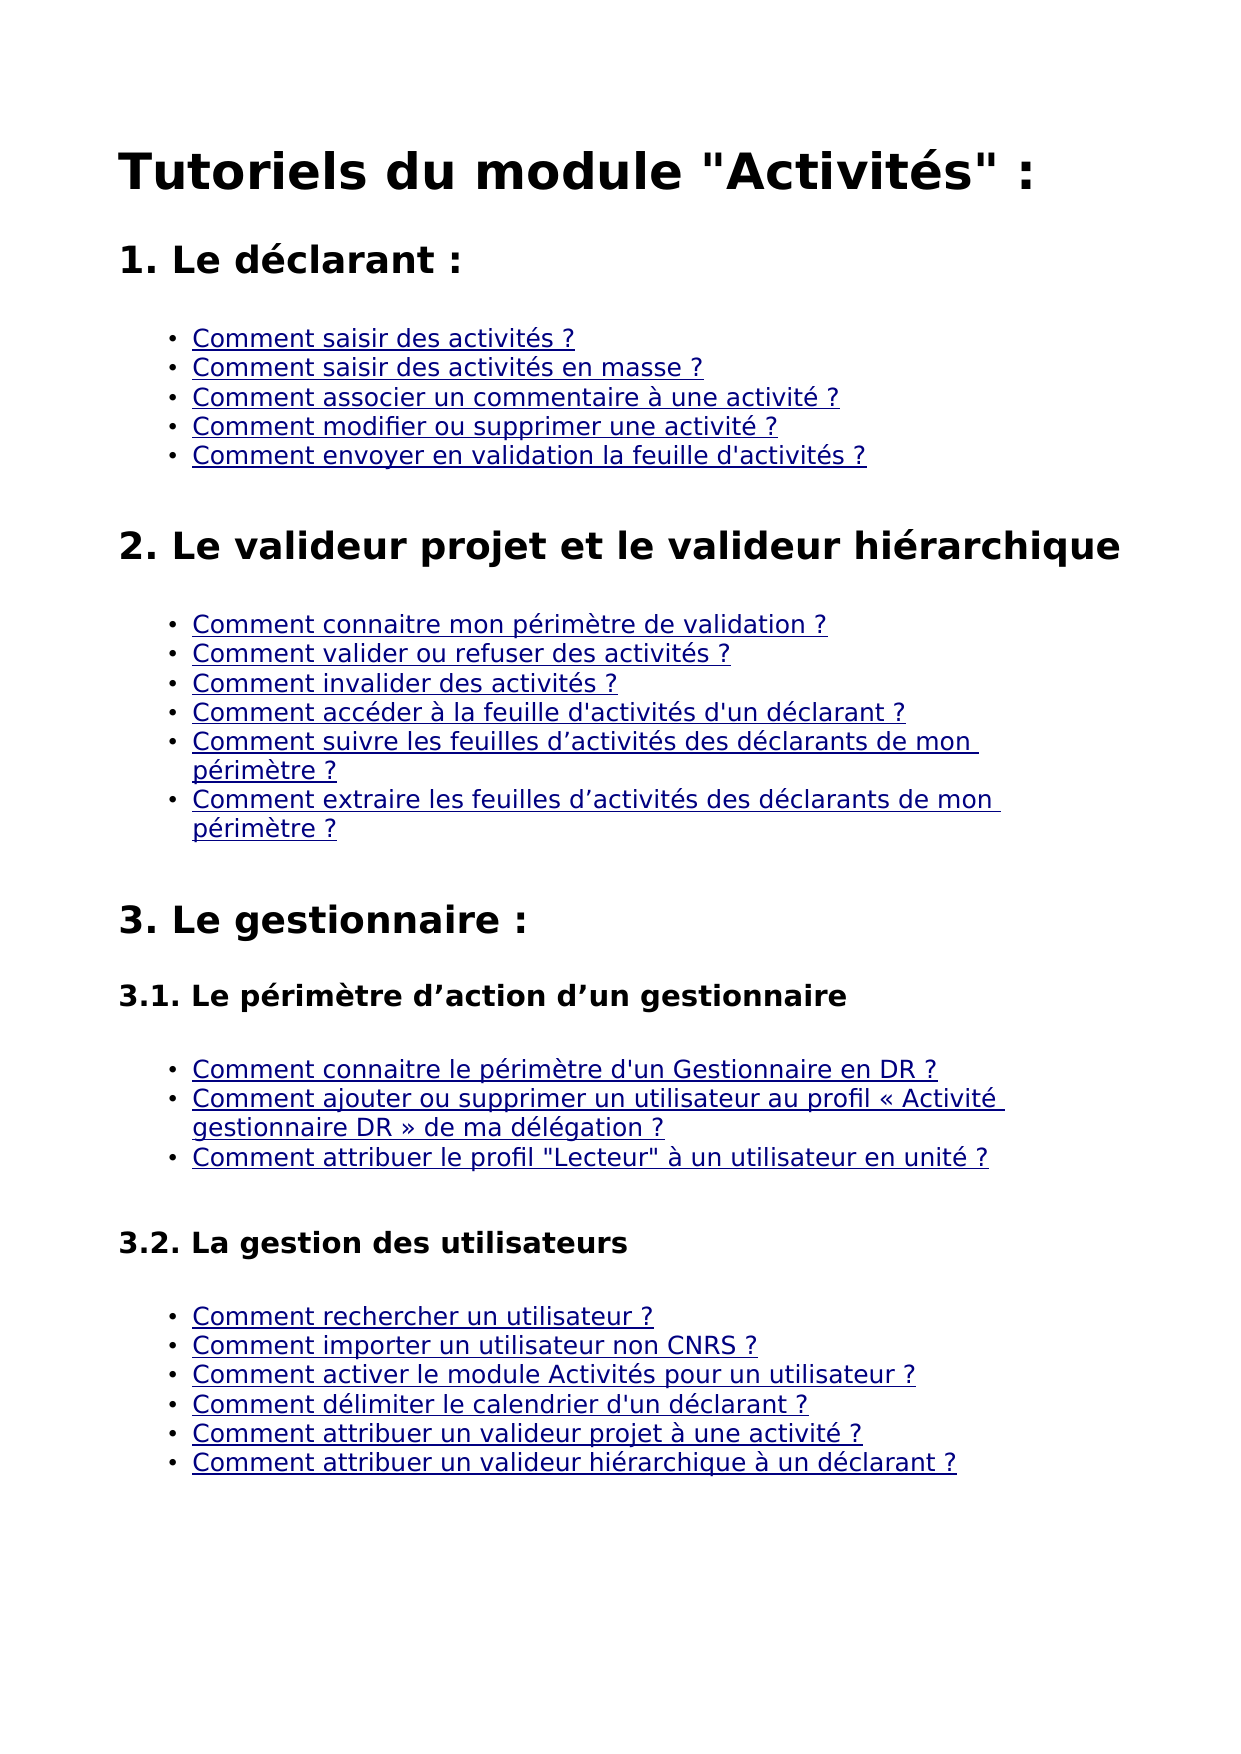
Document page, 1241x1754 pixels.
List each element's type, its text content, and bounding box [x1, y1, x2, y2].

list Comment accéder à la feuille d'activités d'un déclarant ? [177, 698, 1122, 727]
list Comment attribuer un valideur projet à une activité ? [177, 1419, 1122, 1448]
list Comment connaitre le périmètre d'un Gestionnaire en DR ? [177, 1055, 1122, 1084]
list Comment saisir des activités ? [177, 324, 1122, 354]
list Comment saisir des activités en masse ? [177, 354, 1122, 383]
list Comment attribuer le profil "Lecteur" à un utilisateur en unité ? [177, 1143, 1122, 1172]
list Comment importer un utilisateur non CNRS ? [177, 1332, 1122, 1361]
list Comment rechercher un utilisateur ? [177, 1302, 1122, 1332]
list Comment activer le module Activités pour un utilisateur ? [177, 1361, 1122, 1390]
list Comment suivre les feuilles d’activités des déclarants de mon périmètre ? [177, 727, 1122, 785]
list Comment modifier ou supprimer une activité ? [177, 412, 1122, 441]
list Comment invalider des activités ? [177, 669, 1122, 698]
list Comment extraire les feuilles d’activités des déclarants de mon périmètre ? [177, 785, 1122, 844]
list Comment connaitre mon périmètre de validation ? [177, 610, 1122, 639]
list Comment valider ou refuser des activités ? [177, 639, 1122, 669]
list Comment envoyer en validation la feuille d'activités ? [177, 441, 1122, 470]
subtitle Tutoriels du module "Activités" : [118, 143, 1122, 201]
subtitle 3. Le gestionnaire : [118, 898, 1122, 942]
list Comment délimiter le calendrier d'un déclarant ? [177, 1390, 1122, 1419]
subtitle 3.2. La gestion des utilisateurs [118, 1226, 1122, 1260]
list Comment associer un commentaire à une activité ? [177, 383, 1122, 412]
subtitle 2. Le valideur projet et le valideur hiérarchique [118, 525, 1122, 568]
list Comment ajouter ou supprimer un utilisateur au profil « Activité gestionnaire DR » de ma délégation ? [177, 1084, 1122, 1143]
subtitle 1. Le déclarant : [118, 239, 1122, 282]
list Comment attribuer un valideur hiérarchique à un déclarant ? [177, 1448, 1122, 1477]
subtitle 3.1. Le périmètre d’action d’un gestionnaire [118, 979, 1122, 1013]
